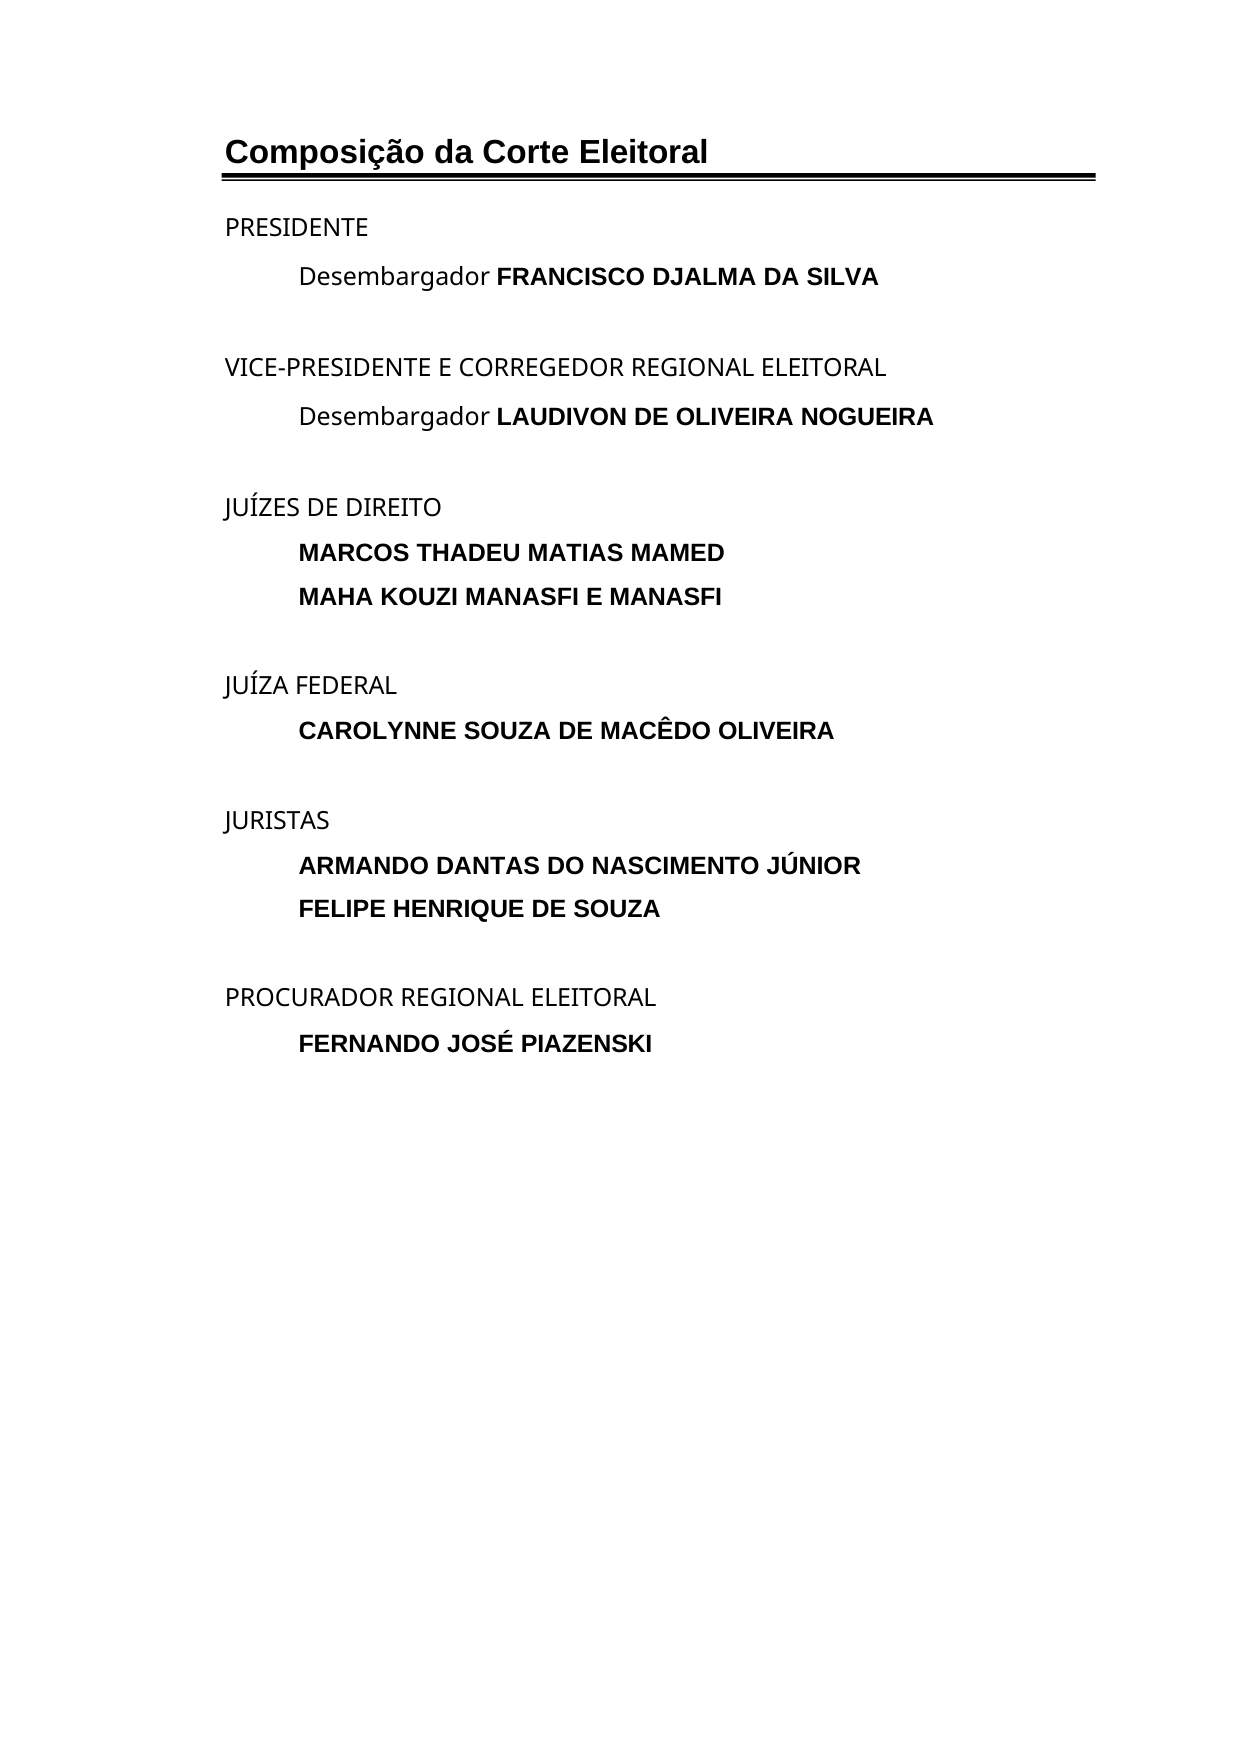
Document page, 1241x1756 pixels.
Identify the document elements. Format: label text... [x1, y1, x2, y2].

text FERNANDO JOSÉ PIAZENSKI [298, 1029, 1167, 1057]
text Desembargador LAUDIVON DE OLIVEIRA NOGUEIRA [298, 398, 1167, 432]
text JURISTAS [224, 802, 1167, 837]
text JUÍZES DE DIREITO [224, 490, 1167, 524]
text PROCURADOR REGIONAL ELEITORAL [224, 980, 1167, 1014]
text Desembargador FRANCISCO DJALMA DA SILVA [298, 258, 1167, 292]
subtitle CAROLYNNE SOUZA DE MACÊDO OLIVEIRA [298, 716, 1167, 745]
subtitle Composição da Corte Eleitoral [224, 132, 1167, 171]
text JUÍZA FEDERAL [224, 668, 1167, 702]
subtitle VICE-PRESIDENTE E CORREGEDOR REGIONAL ELEITORAL [224, 350, 1167, 384]
subtitle ARMANDO DANTAS DO NASCIMENTO JÚNIOR FELIPE HENRIQUE DE SOUZA [298, 851, 942, 923]
subtitle PRESIDENTE [224, 210, 1167, 244]
subtitle MARCOS THADEU MATIAS MAMED MAHA KOUZI MANASFI E MANASFI [298, 538, 776, 610]
